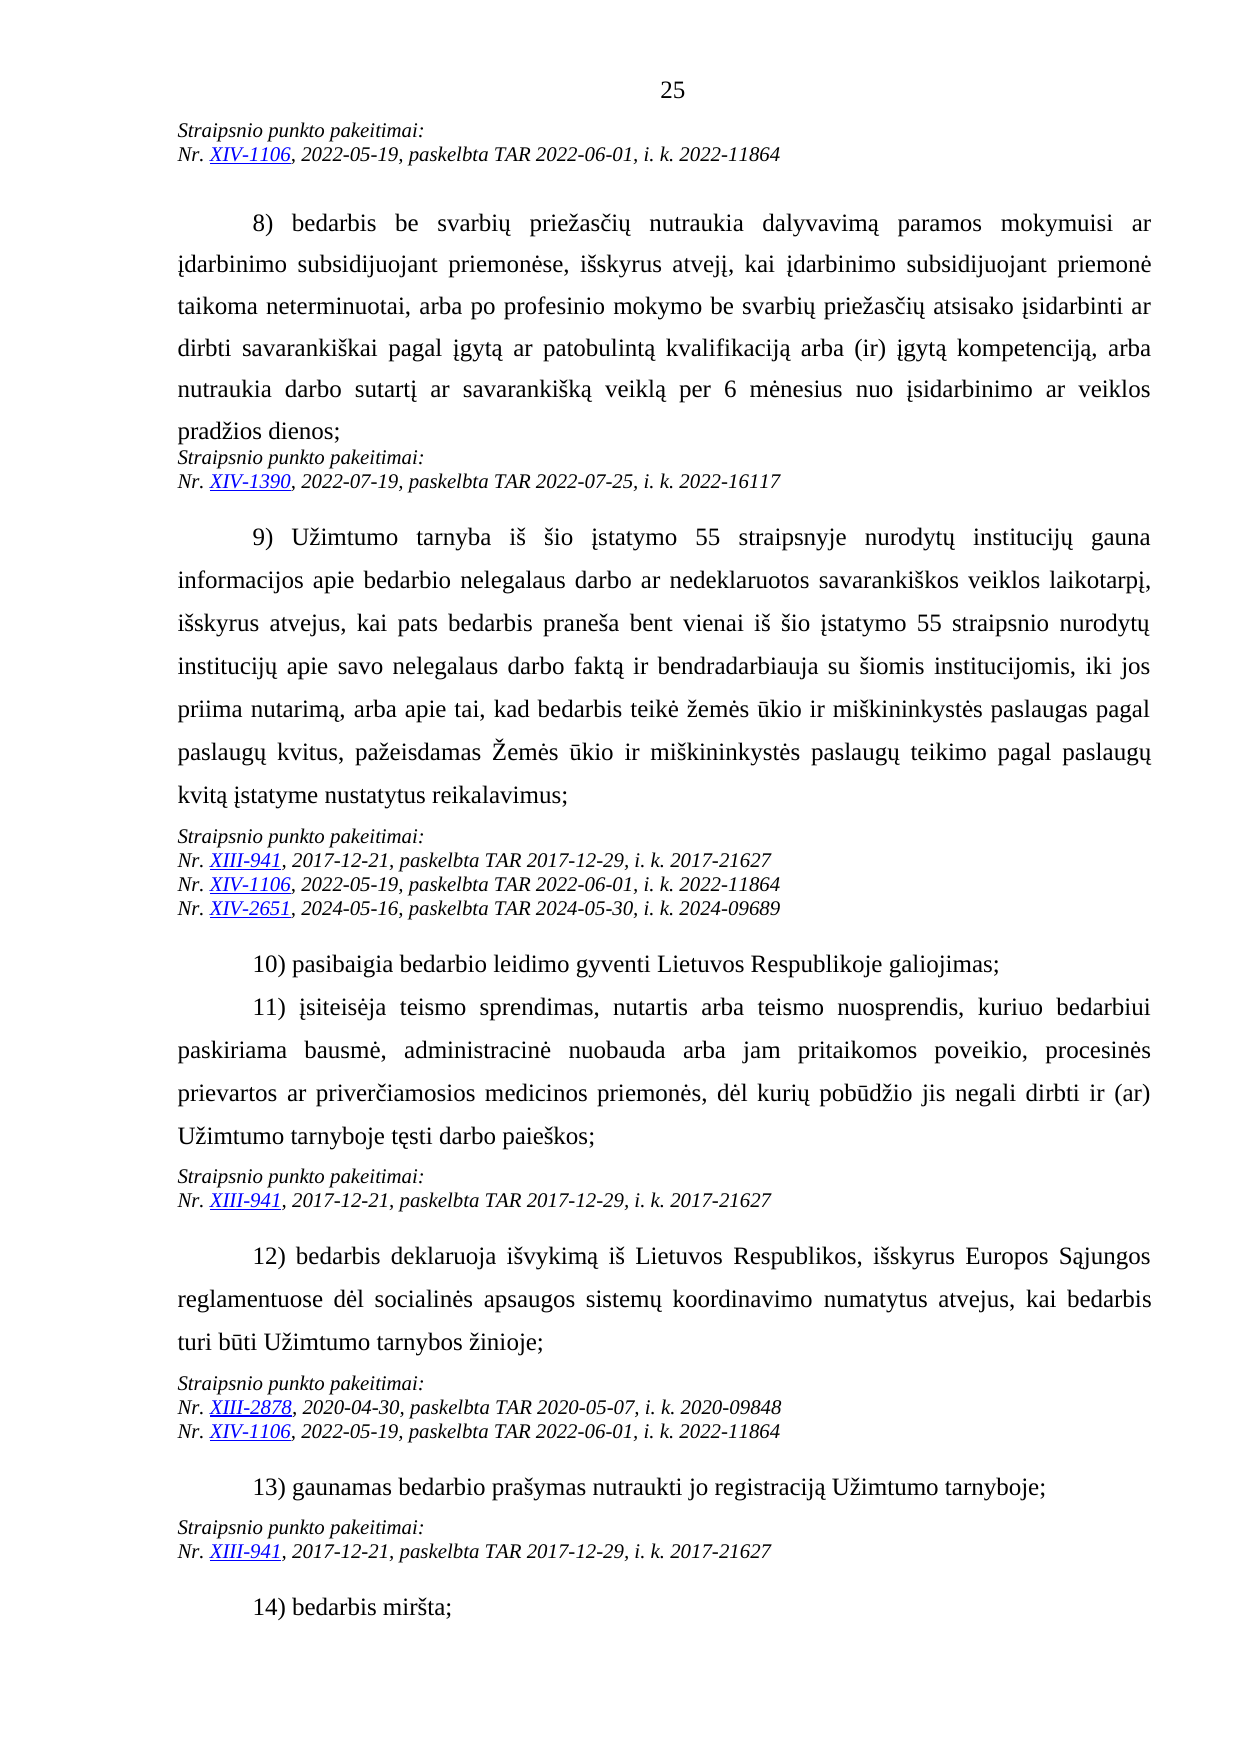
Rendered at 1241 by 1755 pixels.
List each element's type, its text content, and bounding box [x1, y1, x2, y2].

text Straipsnio punkto pakeitimai: [177, 1515, 1152, 1539]
text 12) bedarbis deklaruoja išvykimą iš Lietuvos Respublikos, išskyrus Europos Sąjungos reglamentuose dėl socialinės apsaugos sistemų koordinavimo numatytus atvejus, kai bedarbis turi būti Užimtumo tarnybos žinioje; [177, 1241, 1152, 1356]
text 9) Užimtumo tarnyba iš šio įstatymo 55 straipsnyje nurodytų institucijų gauna informacijos apie bedarbio nelegalaus darbo ar nedeklaruotos savarankiškos veiklos laikotarpį, išskyrus atvejus, kai pats bedarbis praneša bent vienai iš šio įstatymo 55 straipsnio nurodytų institucijų apie savo nelegalaus darbo faktą ir bendradarbiauja su šiomis institucijomis, iki jos priima nutarimą, arba apie tai, kad bedarbis teikė žemės ūkio ir miškininkystės paslaugas pagal paslaugų kvitus, pažeisdamas Žemės ūkio ir miškininkystės paslaugų teikimo pagal paslaugų kvitą įstatyme nustatytus reikalavimus; [177, 522, 1152, 809]
text Straipsnio punkto pakeitimai: [177, 824, 1152, 848]
text Straipsnio punkto pakeitimai: [177, 445, 1152, 469]
text 11) įsiteisėja teismo sprendimas, nutartis arba teismo nuosprendis, kuriuo bedarbiui paskiriama bausmė, administracinė nuobauda arba jam pritaikomos poveikio, procesinės prievartos ar priverčiamosios medicinos priemonės, dėl kurių pobūdžio jis negali dirbti ir (ar) Užimtumo tarnyboje tęsti darbo paieškos; [177, 992, 1152, 1150]
text Straipsnio punkto pakeitimai: [177, 118, 1152, 142]
text Nr. XIV-1106, 2022-05-19, paskelbta TAR 2022-06-01, i. k. 2022-11864 [177, 872, 1152, 896]
text 10) pasibaigia bedarbio leidimo gyventi Lietuvos Respublikoje galiojimas; [177, 949, 1152, 977]
text Nr. XIII-941, 2017-12-21, paskelbta TAR 2017-12-29, i. k. 2017-21627 [177, 1188, 1152, 1212]
text Straipsnio punkto pakeitimai: [177, 1164, 1152, 1188]
text Nr. XIII-2878, 2020-04-30, paskelbta TAR 2020-05-07, i. k. 2020-09848 [177, 1395, 1152, 1419]
text 13) gaunamas bedarbio prašymas nutraukti jo registraciją Užimtumo tarnyboje; [177, 1472, 1152, 1500]
text Nr. XIV-1106, 2022-05-19, paskelbta TAR 2022-06-01, i. k. 2022-11864 [177, 142, 1152, 166]
text Nr. XIV-2651, 2024-05-16, paskelbta TAR 2024-05-30, i. k. 2024-09689 [177, 896, 1152, 920]
text Nr. XIII-941, 2017-12-21, paskelbta TAR 2017-12-29, i. k. 2017-21627 [177, 1539, 1152, 1563]
text 14) bedarbis miršta; [177, 1592, 1152, 1620]
text Straipsnio punkto pakeitimai: [177, 1371, 1152, 1395]
text Nr. XIV-1390, 2022-07-19, paskelbta TAR 2022-07-25, i. k. 2022-16117 [177, 469, 1152, 493]
text Nr. XIII-941, 2017-12-21, paskelbta TAR 2017-12-29, i. k. 2017-21627 [177, 848, 1152, 872]
text Nr. XIV-1106, 2022-05-19, paskelbta TAR 2022-06-01, i. k. 2022-11864 [177, 1419, 1152, 1443]
text 8) bedarbis be svarbių priežasčių nutraukia dalyvavimą paramos mokymuisi ar įdarbinimo subsidijuojant priemonėse, išskyrus atvejį, kai įdarbinimo subsidijuojant priemonė taikoma neterminuotai, arba po profesinio mokymo be svarbių priežasčių atsisako įsidarbinti ar dirbti savarankiškai pagal įgytą ar patobulintą kvalifikaciją arba (ir) įgytą kompetenciją, arba nutraukia darbo sutartį ar savarankišką veiklą per 6 mėnesius nuo įsidarbinimo ar veiklos pradžios dienos; [177, 195, 1152, 445]
